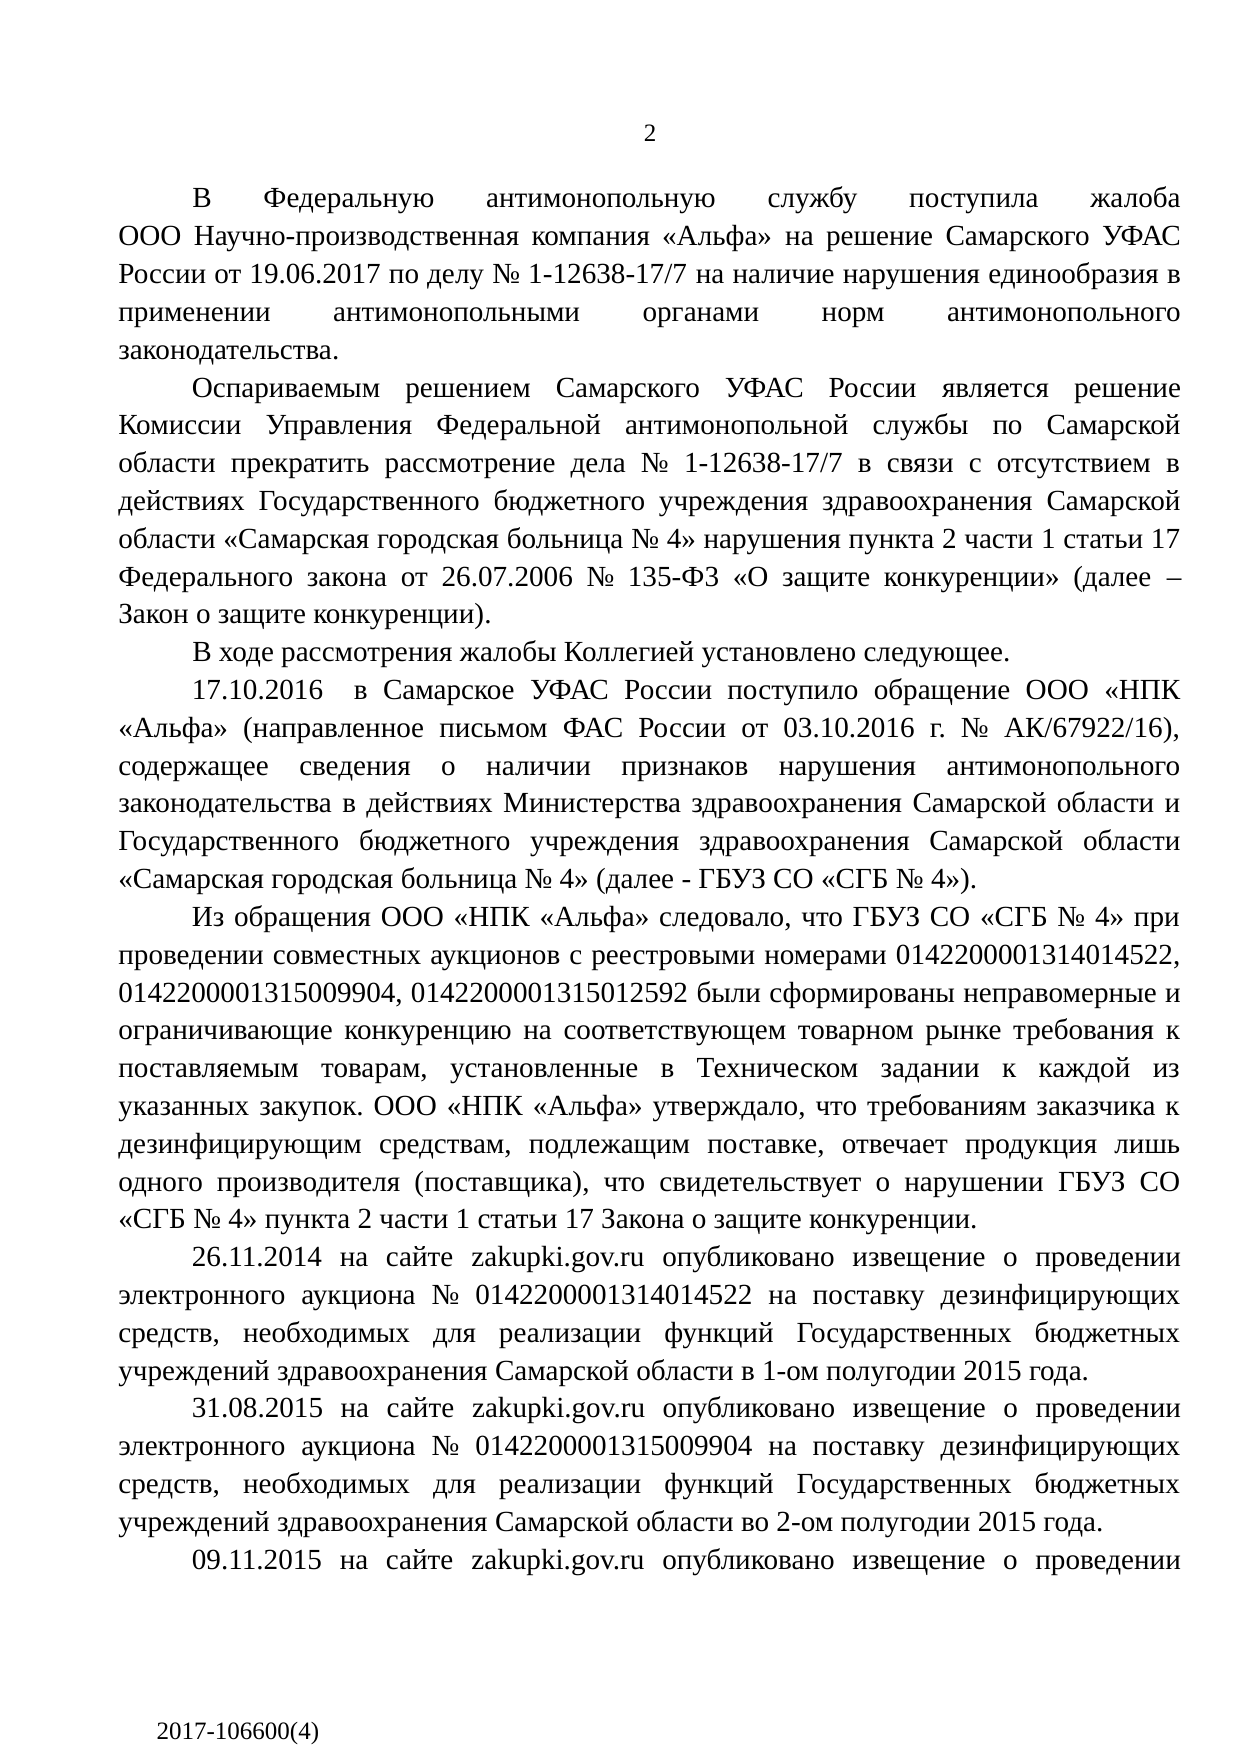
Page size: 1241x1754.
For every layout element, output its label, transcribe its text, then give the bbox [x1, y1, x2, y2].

text В ходе рассмотрения жалобы Коллегией установлено следующее. [118, 630, 1181, 668]
text 09.11.2015 на сайте zakupki.gov.ru опубликовано извещение о проведении [118, 1538, 1181, 1575]
text 26.11.2014 на сайте zakupki.gov.ru опубликовано извещение о проведении электронного аукциона № 0142200001314014522 на поставку дезинфицирующих средств, необходимых для реализации функций Государственных бюджетных учреждений здравоохранения Самарской области в 1-ом полугодии 2015 года. [118, 1235, 1181, 1386]
text В Федеральную антимонопольную службу поступила жалоба ООО Научно-производственная компания «Альфа» на решение Самарского УФАС России от 19.06.2017 по делу № 1-12638-17/7 на наличие нарушения единообразия в применении антимонопольными органами норм антимонопольного законодательства. [118, 176, 1181, 365]
text 17.10.2016 в Самарское УФАС России поступило обращение ООО «НПК «Альфа» (направленное письмом ФАС России от 03.10.2016 г. № АК/67922/16), содержащее сведения о наличии признаков нарушения антимонопольного законодательства в действиях Министерства здравоохранения Самарской области и Государственного бюджетного учреждения здравоохранения Самарской области «Самарская городская больница № 4» (далее - ГБУЗ СО «СГБ № 4»). [118, 668, 1181, 895]
text 31.08.2015 на сайте zakupki.gov.ru опубликовано извещение о проведении электронного аукциона № 0142200001315009904 на поставку дезинфицирующих средств, необходимых для реализации функций Государственных бюджетных учреждений здравоохранения Самарской области во 2-ом полугодии 2015 года. [118, 1386, 1181, 1538]
text Из обращения ООО «НПК «Альфа» следовало, что ГБУЗ СО «СГБ № 4» при проведении совместных аукционов с реестровыми номерами 0142200001314014522, 0142200001315009904, 0142200001315012592 были сформированы неправомерные и ограничивающие конкуренцию на соответствующем товарном рынке требования к поставляемым товарам, установленные в Техническом задании к каждой из указанных закупок. ООО «НПК «Альфа» утверждало, что требованиям заказчика к дезинфицирующим средствам, подлежащим поставке, отвечает продукция лишь одного производителя (поставщика), что свидетельствует о нарушении ГБУЗ СО «СГБ № 4» пункта 2 части 1 статьи 17 Закона о защите конкуренции. [118, 895, 1181, 1235]
text Оспариваемым решением Самарского УФАС России является решение Комиссии Управления Федеральной антимонопольной службы по Самарской области прекратить рассмотрение дела № 1-12638-17/7 в связи с отсутствием в действиях Государственного бюджетного учреждения здравоохранения Самарской области «Самарская городская больница № 4» нарушения пункта 2 части 1 статьи 17 Федерального закона от 26.07.2006 № 135-Ф3 «О защите конкуренции» (далее – Закон о защите конкуренции). [118, 365, 1181, 630]
